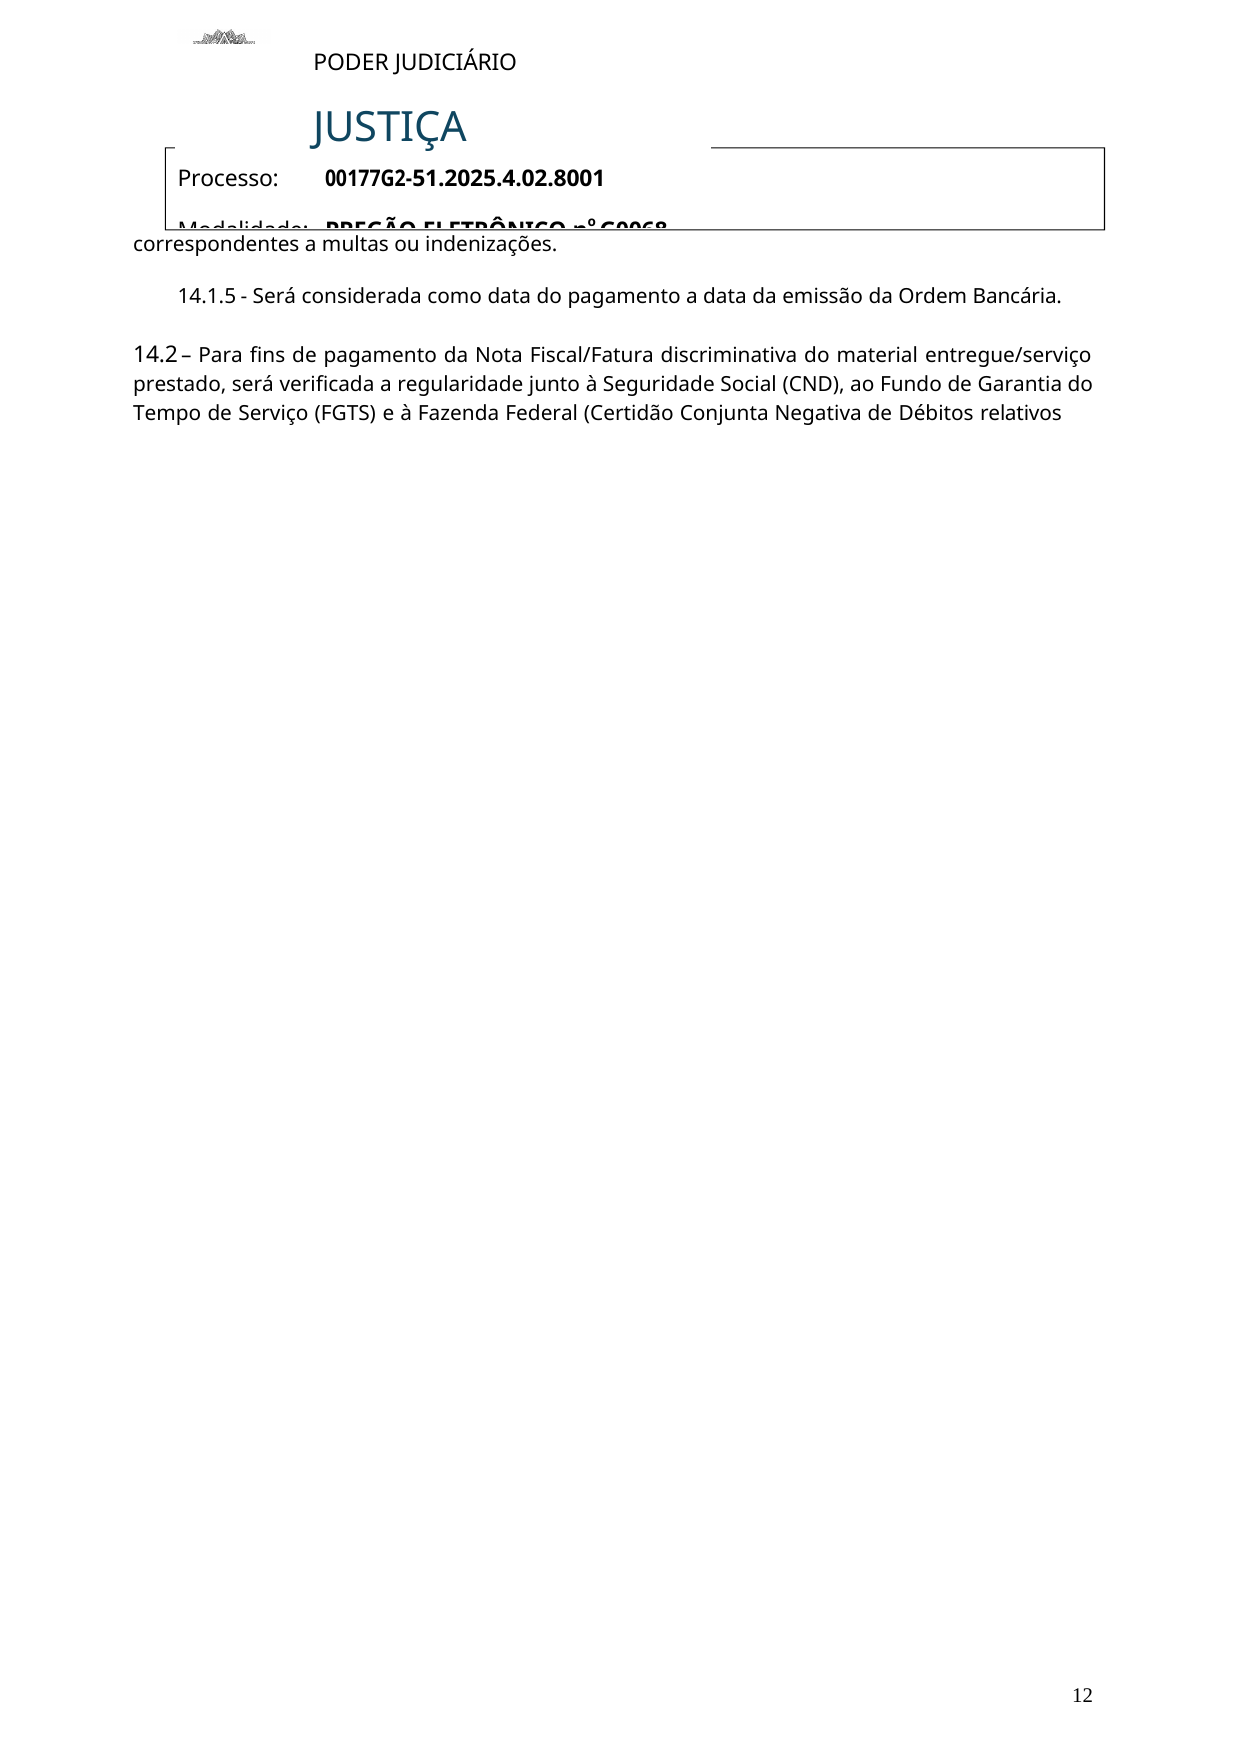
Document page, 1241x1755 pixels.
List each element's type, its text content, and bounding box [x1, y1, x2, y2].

list - Será considerada como data do pagamento a data da emissão da Ordem Bancária. [177, 281, 1137, 310]
list - A Seção Judiciária do Rio de Janeiro poderá deduzir da importância a pagar os valores correspondentes a multas ou indenizações. [133, 229, 1093, 258]
list – Para fins de pagamento da Nota Fiscal/Fatura discriminativa do material entregue/serviço prestado, será verificada a regularidade junto à Seguridade Social (CND), ao Fundo de Garantia do Tempo de Serviço (FGTS) e à Fazenda Federal (Certidão Conjunta Negativa de Débitos relativos [133, 338, 1093, 426]
